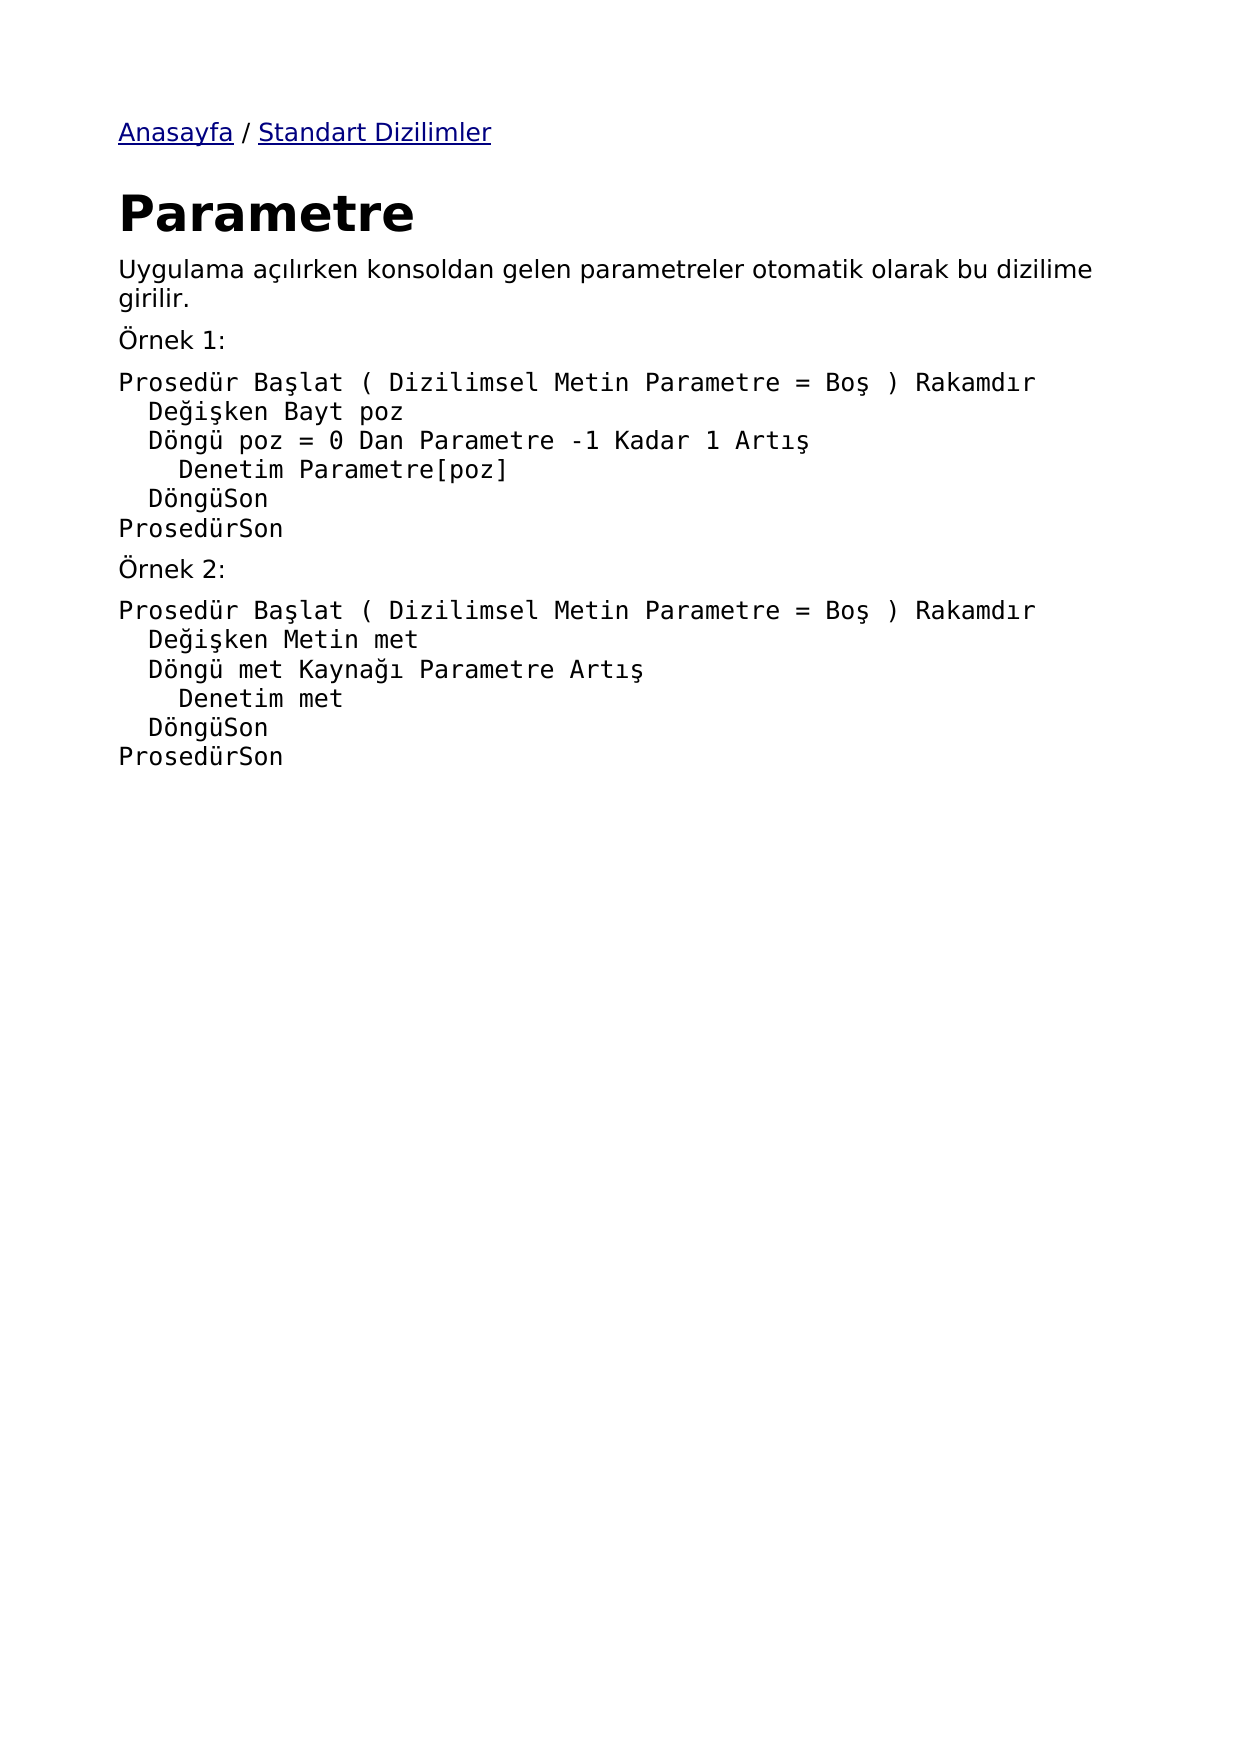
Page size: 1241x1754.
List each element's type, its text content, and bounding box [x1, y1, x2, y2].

text Örnek 1: [118, 326, 1122, 356]
text Anasayfa / Standart Dizilimler [118, 118, 1122, 147]
text Prosedür Başlat ( Dizilimsel Metin Parametre = Boş ) Rakamdır Değişken Bayt poz Döngü poz = 0 Dan Parametre -1 Kadar 1 Artış Denetim Parametre[poz] DöngüSon ProsedürSon [118, 368, 1122, 543]
text Örnek 2: [118, 555, 1122, 584]
subtitle Parametre [118, 185, 1122, 243]
text Prosedür Başlat ( Dizilimsel Metin Parametre = Boş ) Rakamdır Değişken Metin met Döngü met Kaynağı Parametre Artış Denetim met DöngüSon ProsedürSon [118, 596, 1122, 771]
text Uygulama açılırken konsoldan gelen parametreler otomatik olarak bu dizilime girilir. [118, 256, 1122, 314]
